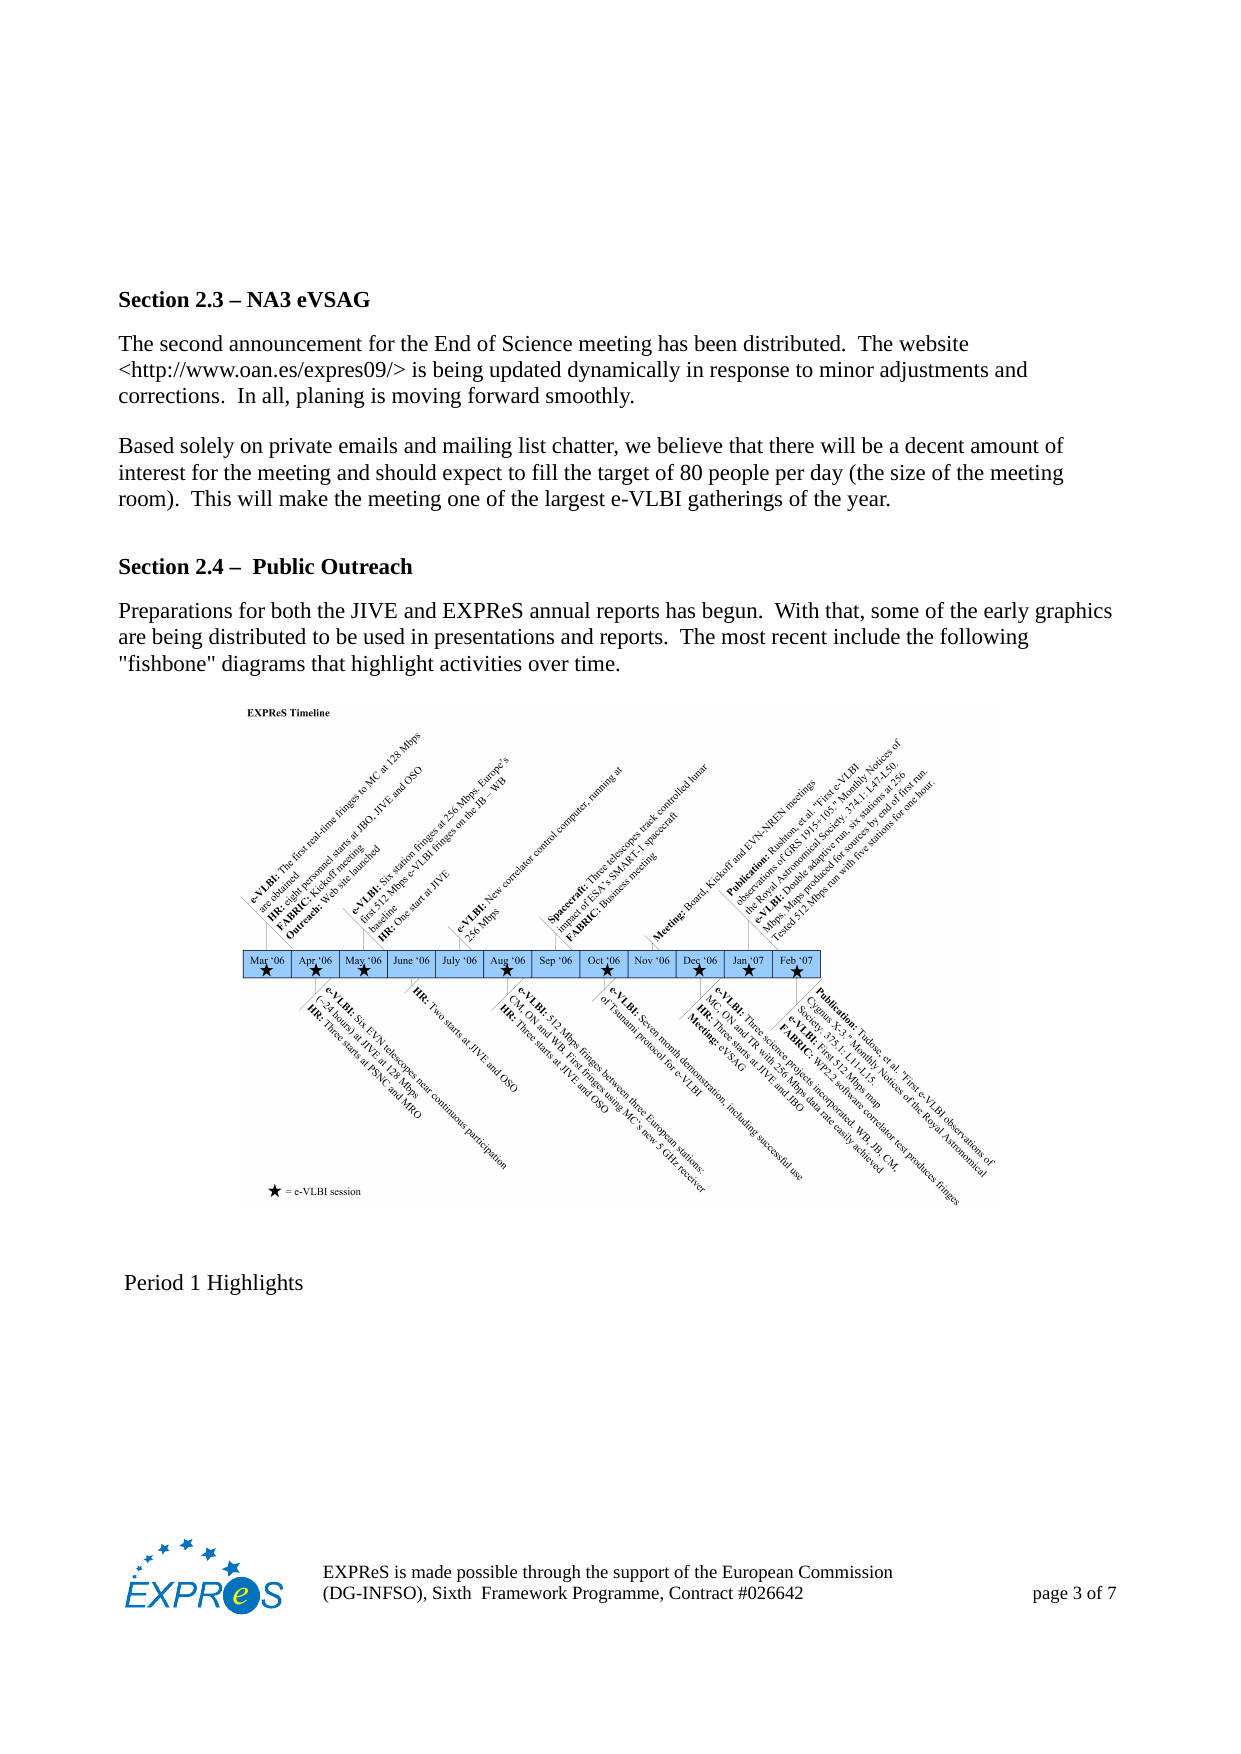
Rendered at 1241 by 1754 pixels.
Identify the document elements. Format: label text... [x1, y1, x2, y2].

title Section 2.3 – NA3 eVSAG [118, 286, 1122, 312]
table_cell Period 1 Highlights [118, 1263, 1122, 1301]
text The second announcement for the End of Science meeting has been distributed. The website <http://www.oan.es/expres09/> is being updated dynamically in response to minor adjustments and corrections. In all, planing is moving forward smoothly. [118, 330, 1122, 409]
title Section 2.4 – Public Outreach [118, 553, 1122, 579]
text Based solely on private emails and mailing list chatter, we believe that there will be a decent amount of interest for the meeting and should expect to fill the target of 80 people per day (the size of the meeting room). This will make the meeting one of the largest e-VLBI gatherings of the year. [118, 433, 1122, 512]
picture [241, 705, 999, 1208]
table_header [118, 1208, 1122, 1263]
picture [123, 1538, 285, 1620]
table_header [118, 700, 1122, 1207]
text Preparations for both the JIVE and EXPReS annual reports has begun. With that, some of the early graphics are being distributed to be used in presentations and reports. The most recent include the following "fishbone" diagrams that highlight activities over time. [118, 597, 1122, 676]
